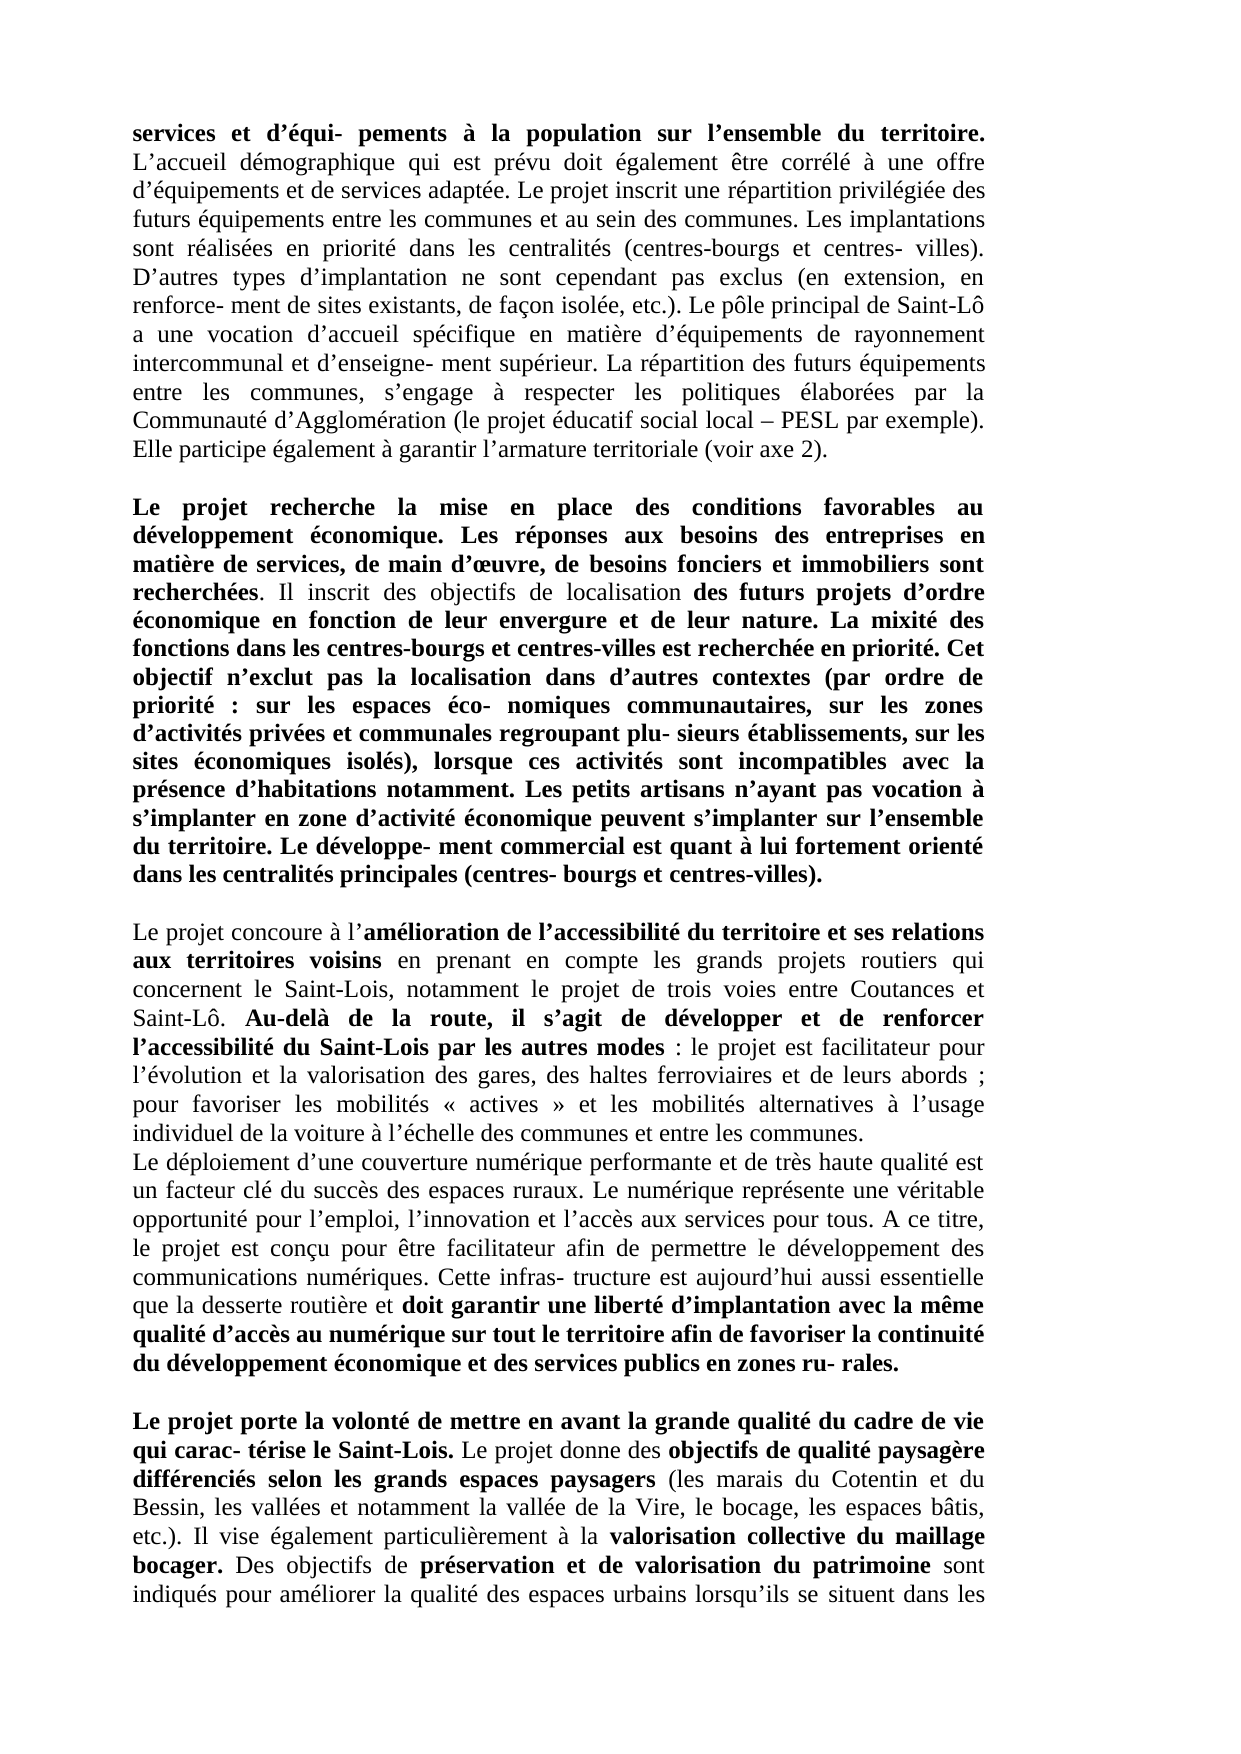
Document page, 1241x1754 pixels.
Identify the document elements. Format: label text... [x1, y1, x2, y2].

text Le projet porte la volonté de mettre en avant la grande qualité du cadre de vie qui carac- térise le Saint-Lois. Le projet donne des objectifs de qualité paysagère différenciés selon les grands espaces paysagers (les marais du Cotentin et du Bessin, les vallées et notamment la vallée de la Vire, le bocage, les espaces bâtis, etc.). Il vise également particulièrement à la valorisation collective du maillage bocager. Des objectifs de préservation et de valorisation du patrimoine sont indiqués pour améliorer la qualité des espaces urbains lorsqu’ils se situent dans les [132, 1406, 985, 1607]
subtitle Le projet recherche la mise en place des conditions favorables au développement économique. Les réponses aux besoins des entreprises en matière de services, de main d’œuvre, de besoins fonciers et immobiliers sont recherchées. Il inscrit des objectifs de localisation des futurs projets d’ordre économique en fonction de leur envergure et de leur nature. La mixité des fonctions dans les centres-bourgs et centres-villes est recherchée en priorité. Cet objectif n’exclut pas la localisation dans d’autres contextes (par ordre de priorité : sur les espaces éco- nomiques communautaires, sur les zones d’activités privées et communales regroupant plu- sieurs établissements, sur les sites économiques isolés), lorsque ces activités sont incompatibles avec la présence d’habitations notamment. Les petits artisans n’ayant pas vocation à s’implanter en zone d’activité économique peuvent s’implanter sur l’ensemble du territoire. Le développe- ment commercial est quant à lui fortement orienté dans les centralités principales (centres- bourgs et centres-villes). [132, 492, 985, 888]
text Le déploiement d’une couverture numérique performante et de très haute qualité est un facteur clé du succès des espaces ruraux. Le numérique représente une véritable opportunité pour l’emploi, l’innovation et l’accès aux services pour tous. A ce titre, le projet est conçu pour être facilitateur afin de permettre le développement des communications numériques. Cette infras- tructure est aujourd’hui aussi essentielle que la desserte routière et doit garantir une liberté d’implantation avec la même qualité d’accès au numérique sur tout le territoire afin de favoriser la continuité du développement économique et des services publics en zones ru- rales. [132, 1147, 985, 1377]
text Le projet concoure à l’amélioration de l’accessibilité du territoire et ses relations aux territoires voisins en prenant en compte les grands projets routiers qui concernent le Saint-Lois, notamment le projet de trois voies entre Coutances et Saint-Lô. Au-delà de la route, il s’agit de développer et de renforcer l’accessibilité du Saint-Lois par les autres modes : le projet est facilitateur pour l’évolution et la valorisation des gares, des haltes ferroviaires et de leurs abords ; pour favoriser les mobilités « actives » et les mobilités alternatives à l’usage individuel de la voiture à l’échelle des communes et entre les communes. [132, 917, 985, 1147]
text services et d’équi- pements à la population sur l’ensemble du territoire. L’accueil démographique qui est prévu doit également être corrélé à une offre d’équipements et de services adaptée. Le projet inscrit une répartition privilégiée des futurs équipements entre les communes et au sein des communes. Les implantations sont réalisées en priorité dans les centralités (centres-bourgs et centres- villes). D’autres types d’implantation ne sont cependant pas exclus (en extension, en renforce- ment de sites existants, de façon isolée, etc.). Le pôle principal de Saint-Lô a une vocation d’accueil spécifique en matière d’équipements de rayonnement intercommunal et d’enseigne- ment supérieur. La répartition des futurs équipements entre les communes, s’engage à respecter les politiques élaborées par la Communauté d’Agglomération (le projet éducatif social local – PESL par exemple). Elle participe également à garantir l’armature territoriale (voir axe 2). [132, 118, 985, 463]
